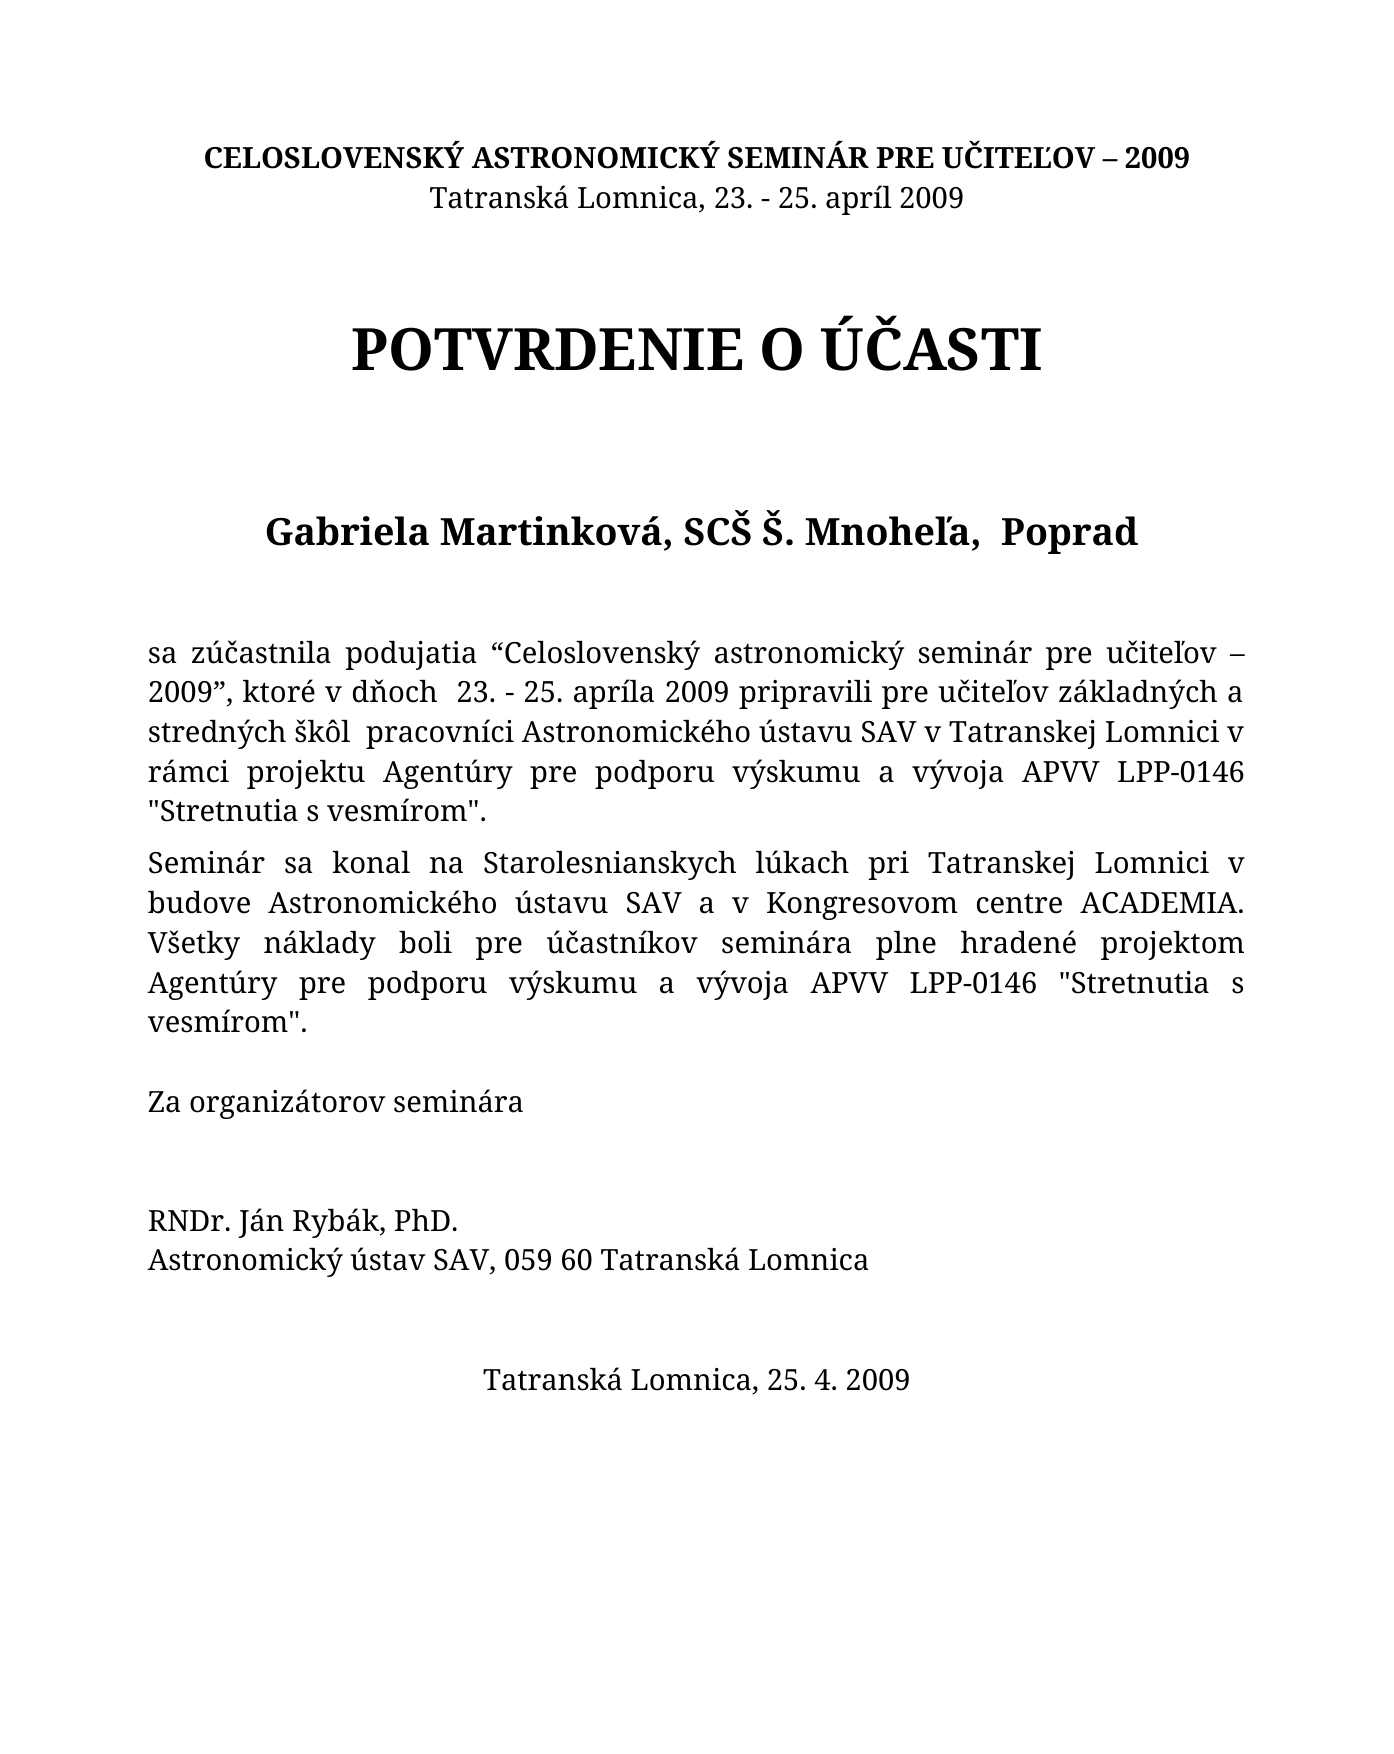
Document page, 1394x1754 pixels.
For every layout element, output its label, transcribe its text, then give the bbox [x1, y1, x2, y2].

text Tatranská Lomnica, 25. 4. 2009 [148, 1359, 1246, 1398]
text RNDr. Ján Rybák, PhD. [148, 1200, 1246, 1240]
text Za organizátorov seminára [148, 1081, 1246, 1121]
text POTVRDENIE O ÚČASTI [148, 308, 1246, 388]
text Seminár sa konal na Starolesnianskych lúkach pri Tatranskej Lomnici v budove Astronomického ústavu SAV a v Kongresovom centre ACADEMIA. Všetky náklady boli pre účastníkov seminára plne hradené projektom Agentúry pre podporu výskumu a vývoja APVV LPP-0146 "Stretnutia s vesmírom". [148, 843, 1246, 1041]
text Astronomický ústav SAV, 059 60 Tatranská Lomnica [148, 1240, 1246, 1279]
subtitle CELOSLOVENSKÝ ASTRONOMICKÝ SEMINÁR PRE UČITEĽOV – 2009 Tatranská Lomnica, 23. - 25. apríl 2009 [148, 137, 1246, 217]
text Gabriela Martinková, SCŠ Š. Mnoheľa, Poprad [148, 505, 1246, 556]
subtitle sa zúčastnila podujatia “Celoslovenský astronomický seminár pre učiteľov – 2009”, ktoré v dňoch 23. - 25. apríla 2009 pripravili pre učiteľov základných a stredných škôl pracovníci Astronomického ústavu SAV v Tatranskej Lomnici v rámci projektu Agentúry pre podporu výskumu a vývoja APVV LPP-0146 "Stretnutia s vesmírom". [148, 632, 1246, 830]
